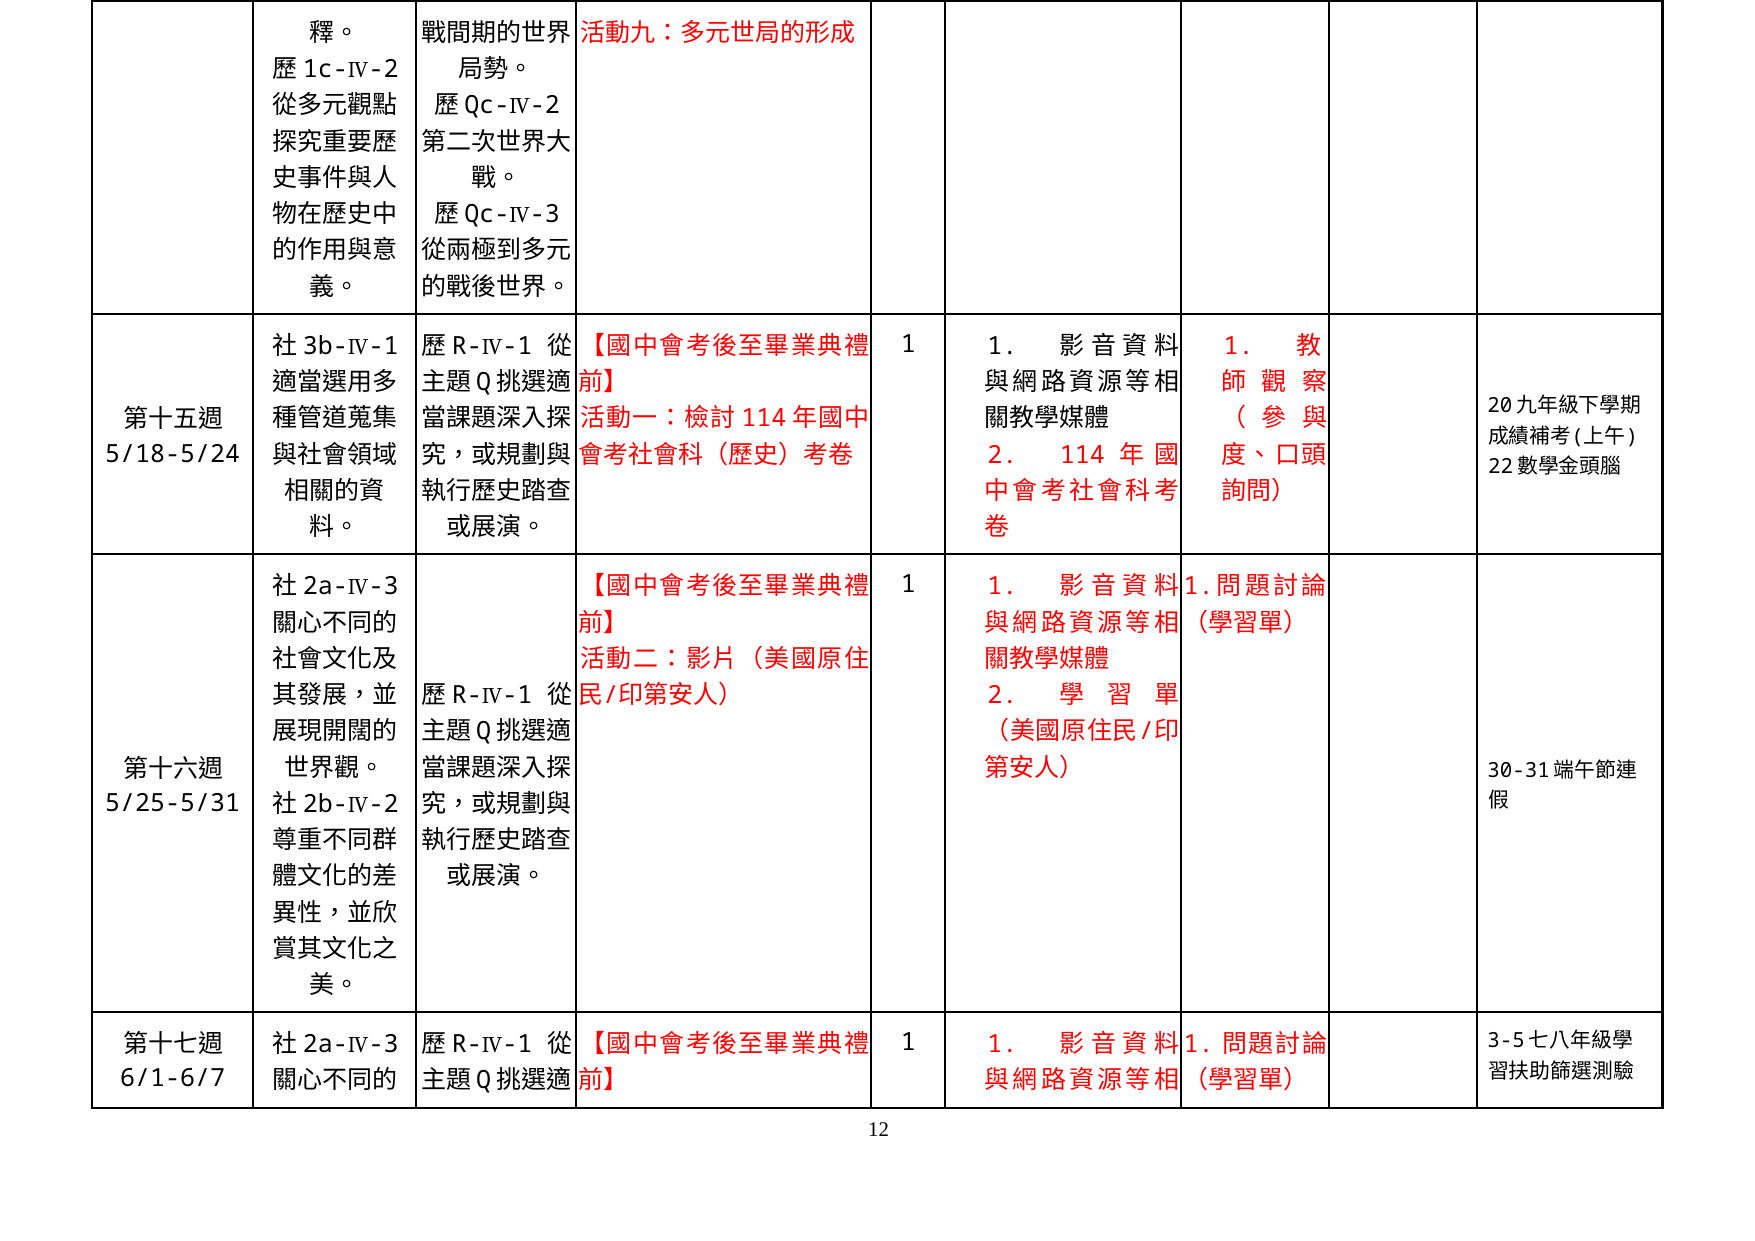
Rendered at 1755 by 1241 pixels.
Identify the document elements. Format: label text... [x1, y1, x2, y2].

table_cell 第十六週5/25-5/31 [93, 555, 252, 1011]
table_cell 20九年級下學期成績補考(上午) 22數學金頭腦 [1478, 315, 1661, 553]
table_cell 社3b-Ⅳ-1 適當選用多種管道蒐集與社會領域相關的資料。 [254, 315, 415, 553]
table_cell [872, 2, 944, 313]
table_cell 社2a-Ⅳ-3 關心不同的社會文化及其發展，並展現開闊的世界觀。 社2b-Ⅳ-2 尊重不同群體文化的差異性，並欣賞其文化之美。 [254, 555, 415, 1011]
table_cell [1330, 1013, 1476, 1107]
table_cell 1 [872, 315, 944, 553]
table_cell 30-31端午節連假 [1478, 555, 1661, 1011]
table_cell [1330, 2, 1476, 313]
table_cell [946, 2, 1180, 313]
table_cell 【國中會考後至畢業典禮前】 [577, 1013, 870, 1107]
table_cell [1182, 2, 1328, 313]
table_cell 釋。 歷1c-Ⅳ-2 從多元觀點探究重要歷史事件與人物在歷史中的作用與意義。 [254, 2, 415, 313]
table_cell 1. 問題討論（學習單） [1182, 1013, 1328, 1107]
table_cell 影音資料與網路資源等相關教學媒體 114年國中會考社會科考卷 [946, 315, 1180, 553]
table_cell 歷R-Ⅳ-1 從主題Q挑選適當課題深入探究，或規劃與執行歷史踏查或展演。 [417, 555, 575, 1011]
table_cell 1 [872, 555, 944, 1011]
table_cell 第十五週5/18-5/24 [93, 315, 252, 553]
table_cell [1330, 315, 1476, 553]
table_cell 戰間期的世界局勢。 歷Qc-Ⅳ-2 第二次世界大戰。 歷Qc-Ⅳ-3 從兩極到多元的戰後世界。 [417, 2, 575, 313]
table_cell 影音資料與網路資源等相關教學媒體 2. 學習單（美國原住民/阿拉斯加） [946, 1013, 1180, 1107]
table_cell 社2a-Ⅳ-3 關心不同的 [254, 1013, 415, 1107]
table_cell [1330, 555, 1476, 1011]
table_cell [1478, 2, 1661, 313]
table_cell 歷R-Ⅳ-1 從主題Q挑選適 [417, 1013, 575, 1107]
table_cell 活動九：多元世局的形成 [577, 2, 870, 313]
table_cell 影音資料與網路資源等相關教學媒體 學習單（美國原住民/印第安人） [946, 555, 1180, 1011]
table_cell 3-5七八年級學習扶助篩選測驗 [1478, 1013, 1661, 1107]
table_cell 【國中會考後至畢業典禮前】 活動二：影片（美國原住民/印第安人） [577, 555, 870, 1011]
table_cell 第十七週6/1-6/7 [93, 1013, 252, 1107]
table_cell 歷R-Ⅳ-1 從主題Q挑選適當課題深入探究，或規劃與執行歷史踏查或展演。 [417, 315, 575, 553]
table_cell 1 [872, 1013, 944, 1107]
table_cell 1.問題討論（學習單） [1182, 555, 1328, 1011]
table_cell [93, 2, 252, 313]
table_cell 【國中會考後至畢業典禮前】 活動一：檢討114年國中會考社會科（歷史）考卷 [577, 315, 870, 553]
table_cell 教師觀察（參與度、口頭詢問） [1182, 315, 1328, 553]
